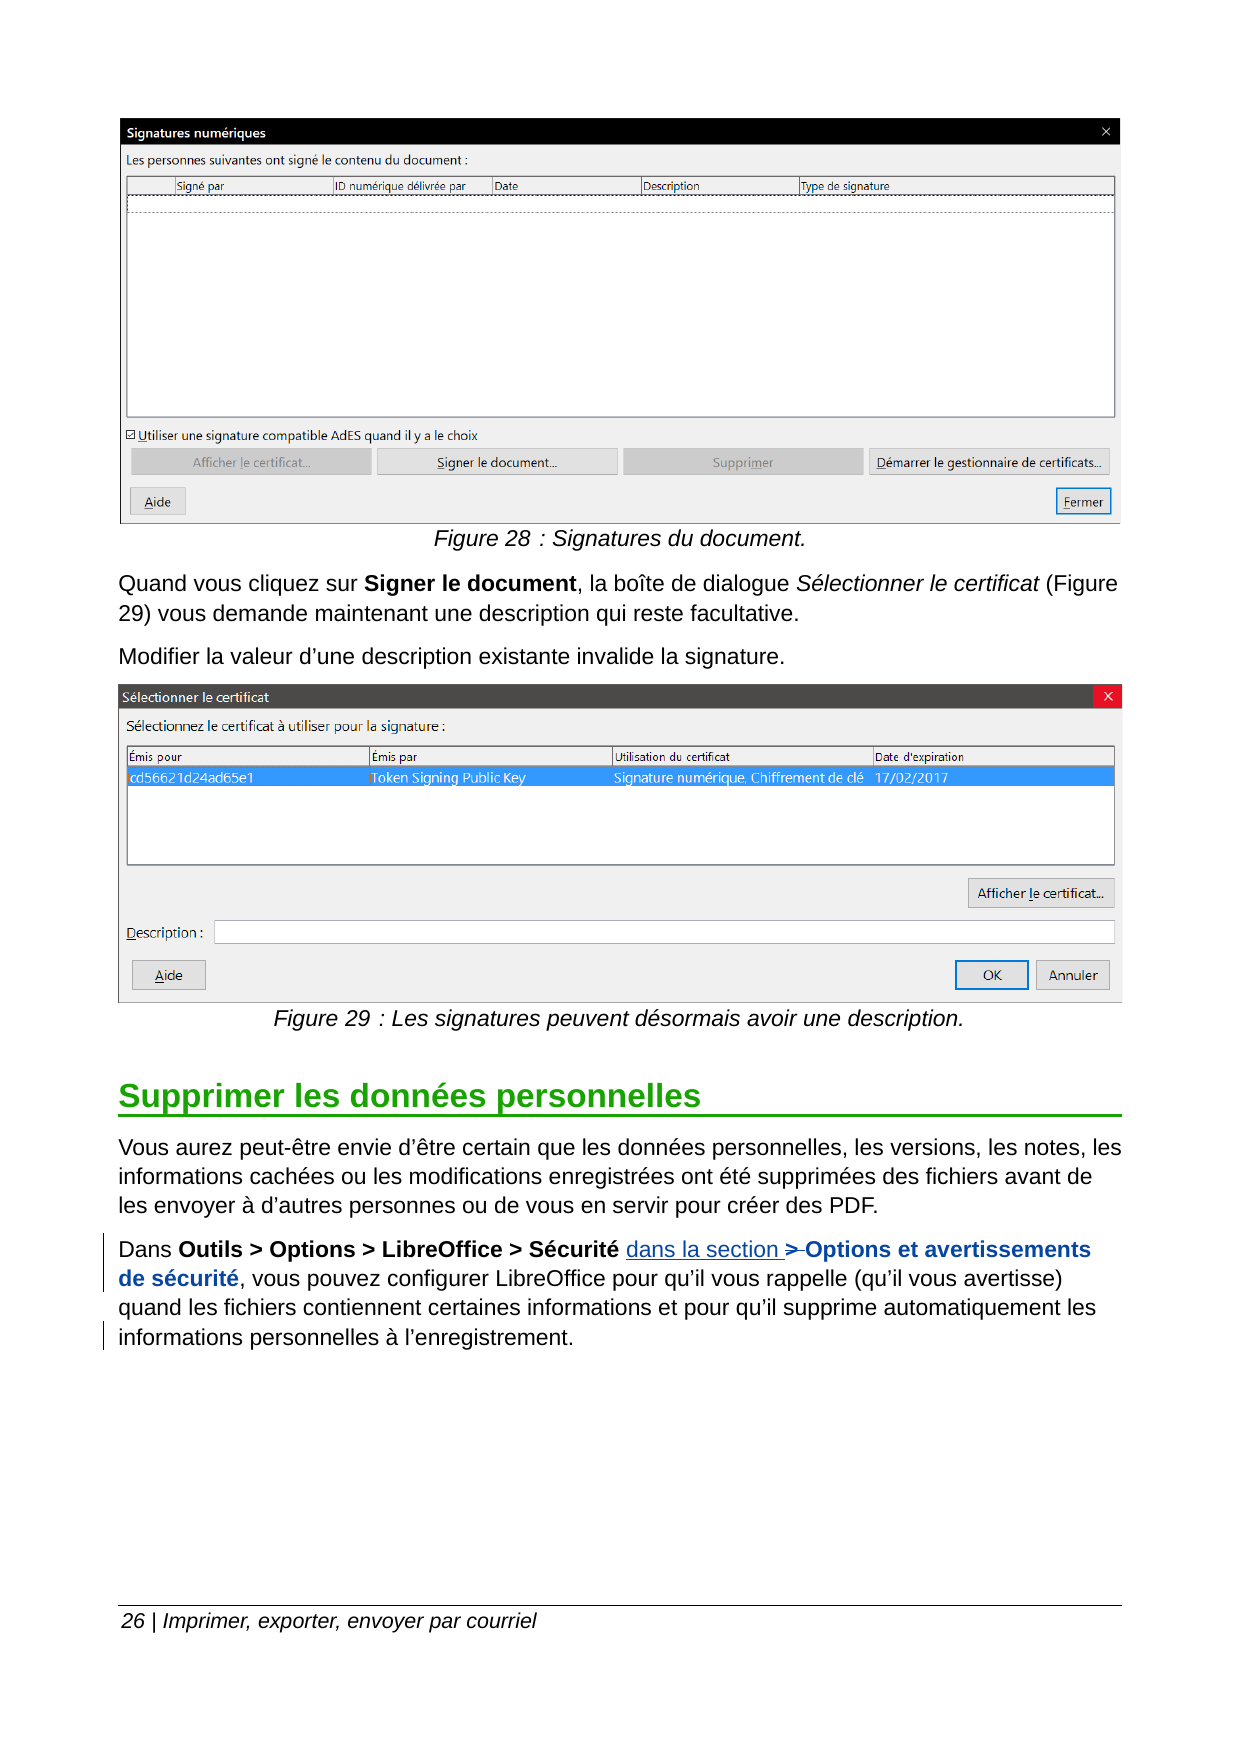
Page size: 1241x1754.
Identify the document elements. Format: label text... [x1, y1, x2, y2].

picture [120, 118, 1121, 524]
text Vous aurez peut-être envie d’être certain que les données personnelles, les versions, les notes, les informations cachées ou les modifications enregistrées ont été supprimées des fichiers avant de les envoyer à d’autres personnes ou de vous en servir pour créer des PDF. [118, 1131, 1122, 1219]
text Dans Outils > Options > LibreOffice > Sécurité dans la section Options et avertissements de sécurité, vous pouvez configurer LibreOffice pour qu’il vous rappelle (qu’il vous avertisse) quand les fichiers contiennent certaines informations et pour qu’il supprime automatiquement les informations personnelles à l’enregistrement. [118, 1233, 1122, 1350]
text Figure 26 : Les signatures peuvent désormais avoir une description. [118, 1003, 1122, 1032]
text Figure 25 : Signatures du document. [118, 523, 1122, 553]
text Quand vous cliquez sur Signer le document, la boîte de dialogue Sélectionner le certificat (Figure 26) vous demande maintenant une description qui reste facultative. [118, 568, 1122, 626]
subtitle Supprimer les données personnelles [118, 1076, 1122, 1114]
text Modifier la valeur d’une description existante invalide la signature. [118, 641, 1122, 670]
picture [118, 684, 1123, 1003]
